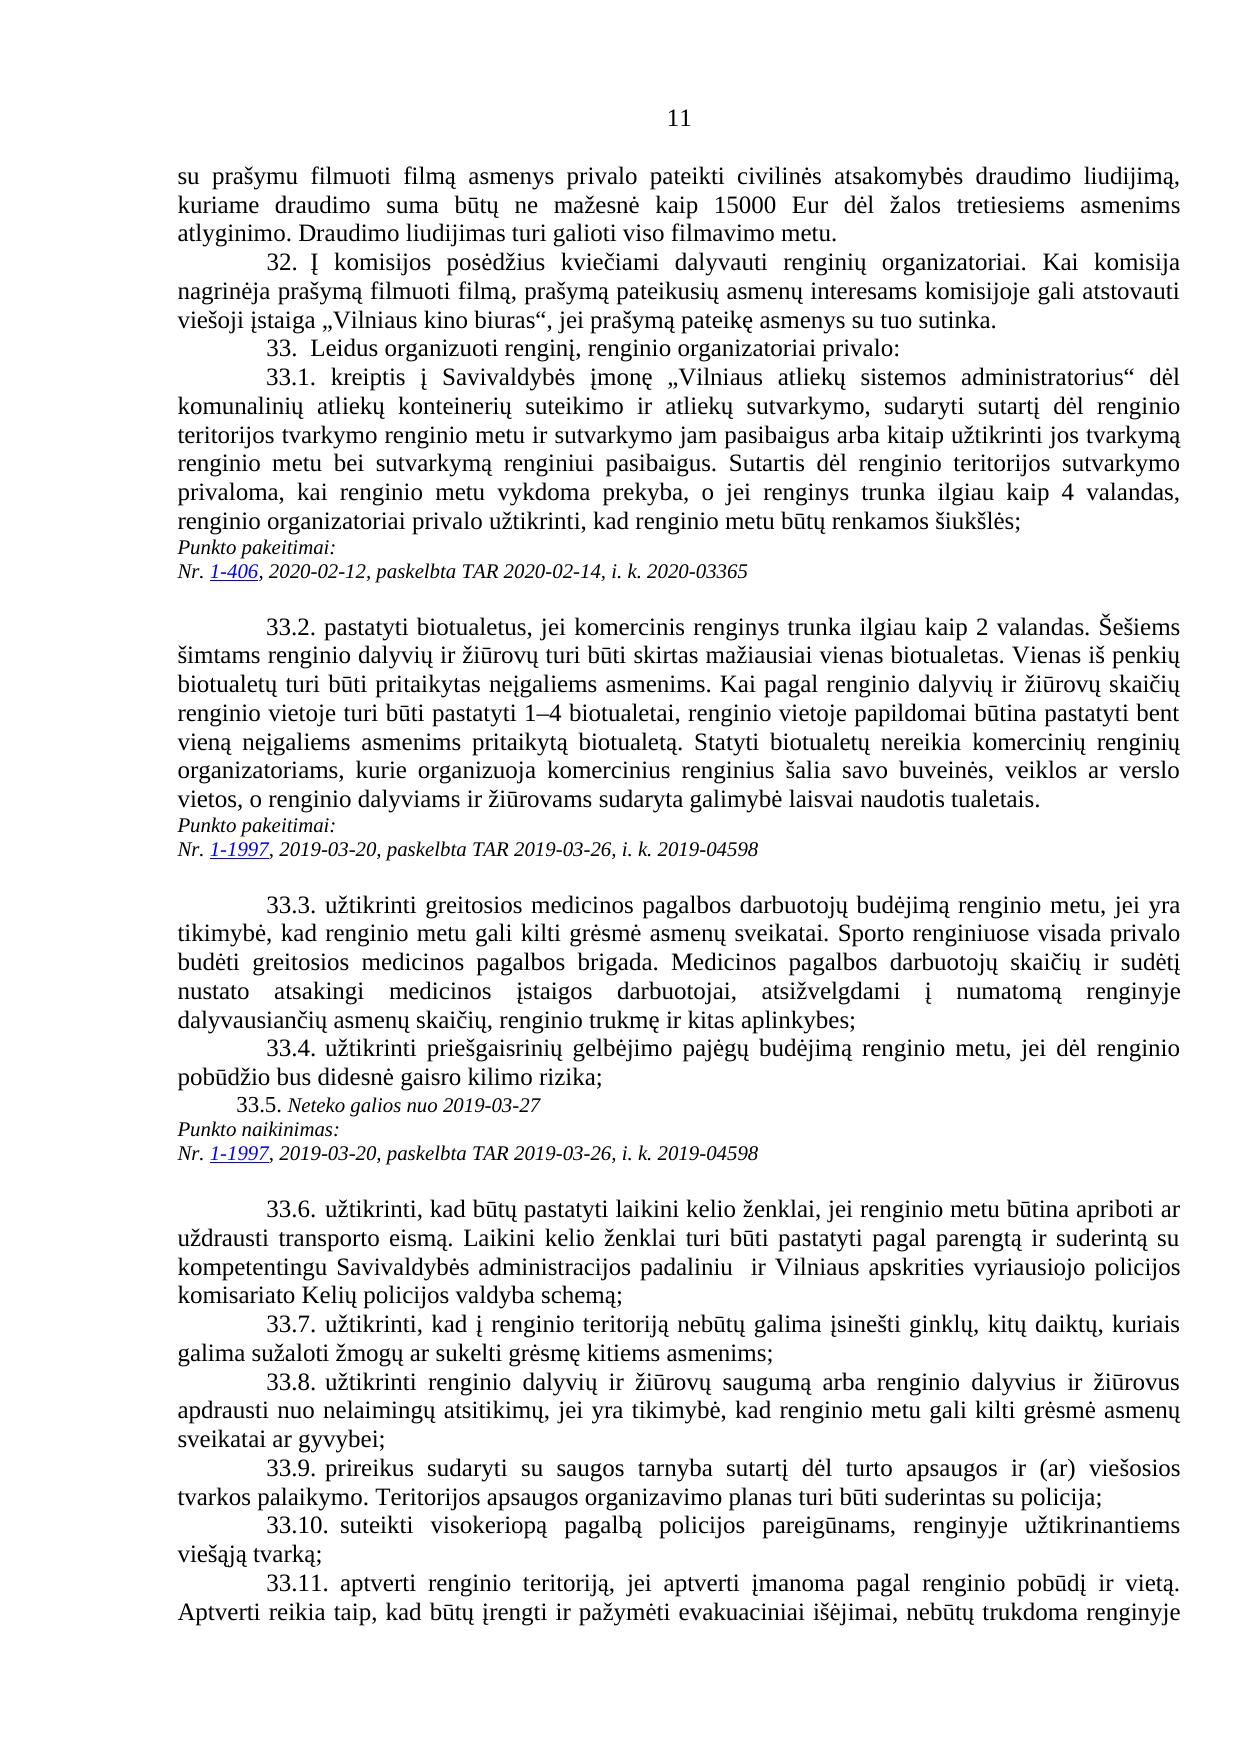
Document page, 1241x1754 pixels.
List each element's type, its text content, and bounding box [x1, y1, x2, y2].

text 33.2. pastatyti biotualetus, jei komercinis renginys trunka ilgiau kaip 2 valandas. Šešiems šimtams renginio dalyvių ir žiūrovų turi būti skirtas mažiausiai vienas biotualetas. Vienas iš penkių biotualetų turi būti pritaikytas neįgaliems asmenims. Kai pagal renginio dalyvių ir žiūrovų skaičių renginio vietoje turi būti pastatyti 1–4 biotualetai, renginio vietoje papildomai būtina pastatyti bent vieną neįgaliems asmenims pritaikytą biotualetą. Statyti biotualetų nereikia komercinių renginių organizatoriams, kurie organizuoja komercinius renginius šalia savo buveinės, veiklos ar verslo vietos, o renginio dalyviams ir žiūrovams sudaryta galimybė laisvai naudotis tualetais. [177, 612, 1181, 813]
text Nr. 1-406, 2020-02-12, paskelbta TAR 2020-02-14, i. k. 2020-03365 [177, 559, 1181, 583]
text 33.5. Neteko galios nuo 2019-03-27 [177, 1091, 1181, 1117]
text su prašymu filmuoti filmą asmenys privalo pateikti civilinės atsakomybės draudimo liudijimą, kuriame draudimo suma būtų ne mažesnė kaip 15000 Eur dėl žalos tretiesiems asmenims atlyginimo. Draudimo liudijimas turi galioti viso filmavimo metu. [177, 161, 1181, 247]
text 33.10. suteikti visokeriopą pagalbą policijos pareigūnams, renginyje užtikrinantiems viešąją tvarką; [177, 1510, 1181, 1568]
text 33.6. užtikrinti, kad būtų pastatyti laikini kelio ženklai, jei renginio metu būtina apriboti ar uždrausti transporto eismą. Laikini kelio ženklai turi būti pastatyti pagal parengtą ir suderintą su kompetentingu Savivaldybės administracijos padaliniu ir Vilniaus apskrities vyriausiojo policijos komisariato Kelių policijos valdyba schemą; [177, 1194, 1181, 1309]
text Nr. 1-1997, 2019-03-20, paskelbta TAR 2019-03-26, i. k. 2019-04598 [177, 837, 1181, 861]
text 33.8. užtikrinti renginio dalyvių ir žiūrovų saugumą arba renginio dalyvius ir žiūrovus apdrausti nuo nelaimingų atsitikimų, jei yra tikimybė, kad renginio metu gali kilti grėsmė asmenų sveikatai ar gyvybei; [177, 1367, 1181, 1453]
text 33.11. aptverti renginio teritoriją, jei aptverti įmanoma pagal renginio pobūdį ir vietą. Aptverti reikia taip, kad būtų įrengti ir pažymėti evakuaciniai išėjimai, nebūtų trukdoma renginyje [177, 1568, 1181, 1625]
text Punkto pakeitimai: [177, 535, 1181, 559]
text 33. Leidus organizuoti renginį, renginio organizatoriai privalo: [177, 333, 1181, 362]
text 33.9. prireikus sudaryti su saugos tarnyba sutartį dėl turto apsaugos ir (ar) viešosios tvarkos palaikymo. Teritorijos apsaugos organizavimo planas turi būti suderintas su policija; [177, 1453, 1181, 1510]
text 33.7. užtikrinti, kad į renginio teritoriją nebūtų galima įsinešti ginklų, kitų daiktų, kuriais galima sužaloti žmogų ar sukelti grėsmę kitiems asmenims; [177, 1309, 1181, 1367]
text Punkto naikinimas: [177, 1117, 1181, 1141]
text 33.4. užtikrinti priešgaisrinių gelbėjimo pajėgų budėjimą renginio metu, jei dėl renginio pobūdžio bus didesnė gaisro kilimo rizika; [177, 1033, 1181, 1091]
text 33.3. užtikrinti greitosios medicinos pagalbos darbuotojų budėjimą renginio metu, jei yra tikimybė, kad renginio metu gali kilti grėsmė asmenų sveikatai. Sporto renginiuose visada privalo budėti greitosios medicinos pagalbos brigada. Medicinos pagalbos darbuotojų skaičių ir sudėtį nustato atsakingi medicinos įstaigos darbuotojai, atsižvelgdami į numatomą renginyje dalyvausiančių asmenų skaičių, renginio trukmę ir kitas aplinkybes; [177, 890, 1181, 1033]
text 32. Į komisijos posėdžius kviečiami dalyvauti renginių organizatoriai. Kai komisija nagrinėja prašymą filmuoti filmą, prašymą pateikusių asmenų interesams komisijoje gali atstovauti viešoji įstaiga „Vilniaus kino biuras“, jei prašymą pateikę asmenys su tuo sutinka. [177, 247, 1181, 333]
text Punkto pakeitimai: [177, 813, 1181, 837]
text 33.1. kreiptis į Savivaldybės įmonę „Vilniaus atliekų sistemos administratorius“ dėl komunalinių atliekų konteinerių suteikimo ir atliekų sutvarkymo, sudaryti sutartį dėl renginio teritorijos tvarkymo renginio metu ir sutvarkymo jam pasibaigus arba kitaip užtikrinti jos tvarkymą renginio metu bei sutvarkymą renginiui pasibaigus. Sutartis dėl renginio teritorijos sutvarkymo privaloma, kai renginio metu vykdoma prekyba, o jei renginys trunka ilgiau kaip 4 valandas, renginio organizatoriai privalo užtikrinti, kad renginio metu būtų renkamos šiukšlės; [177, 362, 1181, 535]
text Nr. 1-1997, 2019-03-20, paskelbta TAR 2019-03-26, i. k. 2019-04598 [177, 1141, 1181, 1165]
